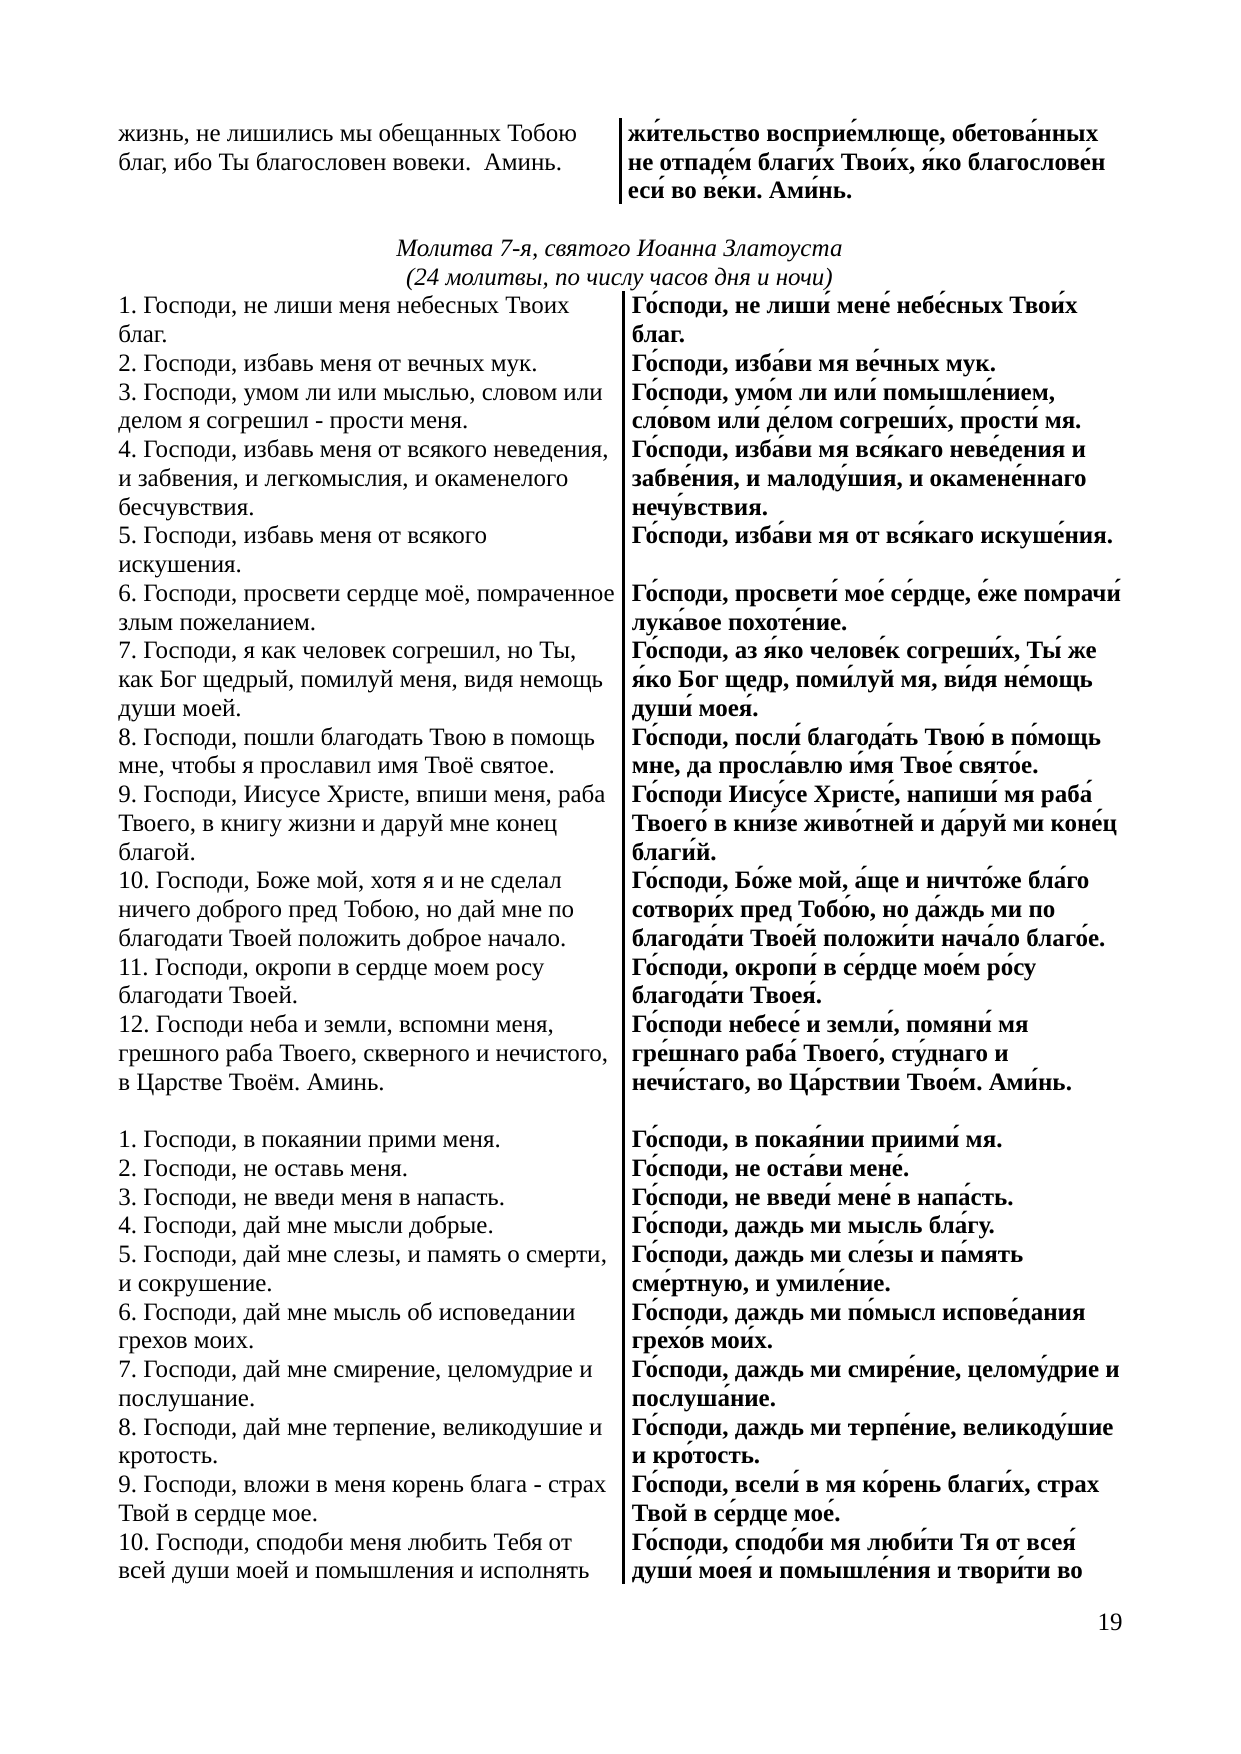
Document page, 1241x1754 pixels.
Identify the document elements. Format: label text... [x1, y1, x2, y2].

table_cell Го́споди, не лиши́ мене́ небе́сных Твои́х благ. Го́споди, изба́ви мя ве́чных мук. Го́споди, умо́м ли или́ помышле́нием, сло́вом или́ де́лом согреши́х, прости́ мя. Го́споди, изба́ви мя вся́каго неве́дения и забве́ния, и малоду́шия, и окамене́ннаго нечу́вствия. Го́споди, изба́ви мя от вся́каго искуше́ния. Го́споди, просвети́ мое́ се́рдце, е́же помрачи́ лука́вое похоте́ние. Го́споди, аз я́ко челове́к согреши́х, Ты́ же я́ко Бог щедр, поми́луй мя, ви́дя не́мощь души́ моея́. Го́споди, посли́ благода́ть Твою́ в по́мощь мне, да просла́влю и́мя Твое́ свято́е. Го́споди Иису́се Христе́, напиши́ мя раба́ Твоего́ в кни́зе живо́тней и да́руй ми коне́ц благи́й. Го́споди, Бо́же мой, а́ще и ничто́же бла́го сотвори́х пред Тобо́ю, но да́ждь ми по благода́ти Твое́й положи́ти нача́ло благо́е. Го́споди, окропи́ в се́рдце мое́м ро́су благода́ти Твоея́. Го́споди небесе́ и земли́, помяни́ мя гре́шнаго раба́ Твоего́, сту́днаго и нечи́стаго, во Ца́рствии Твое́м. Ами́нь. Го́споди, в покая́нии приими́ мя. Го́споди, не оста́ви мене́. Го́споди, не введи́ мене́ в напа́сть. Го́споди, даждь ми мысль бла́гу. Го́споди, даждь ми сле́зы и па́мять сме́ртную, и умиле́ние. Го́споди, даждь ми по́мысл испове́дания грехо́в мои́х. Го́споди, даждь ми смире́ние, целому́дрие и послуша́ние. Го́споди, даждь ми терпе́ние, великоду́шие и кро́тость. Го́споди, всели́ в мя ко́рень благи́х, страх Твой в се́рдце мое́. Го́споди, сподо́би мя люби́ти Тя от всея́ души́ моея́ и помышле́ния и твори́ти во [632, 291, 1123, 1584]
table_cell жизнь, не лишились мы обещанных Тобою благ, ибо Ты благословен вовеки. Аминь. [118, 118, 613, 204]
table_cell [622, 118, 628, 204]
table_cell 1. Господи, не лиши меня небесных Твоих благ. 2. Господи, избавь меня от вечных мук. 3. Господи, умом ли или мыслью, словом или делом я согрешил - прости меня. 4. Господи, избавь меня от всякого неведения, и забвения, и легкомыслия, и окаменелого бесчувствия. 5. Господи, избавь меня от всякого искушения. 6. Господи, просвети сердце моё, помраченное злым пожеланием. 7. Господи, я как человек согрешил, но Ты, как Бог щедрый, помилуй меня, видя немощь души моей. 8. Господи, пошли благодать Твою в помощь мне, чтобы я прославил имя Твоё святое. 9. Господи, Иисусе Христе, впиши меня, раба Твоего, в книгу жизни и даруй мне конец благой. 10. Господи, Боже мой, хотя я и не сделал ничего доброго пред Тобою, но дай мне по благодати Твоей положить доброе начало. 11. Господи, окропи в сердце моем росу благодати Твоей. 12. Господи неба и земли, вспомни меня, грешного раба Твоего, скверного и нечистого, в Царстве Твоём. Аминь. 1. Господи, в покаянии прими меня. 2. Господи, не оставь меня. 3. Господи, не введи меня в напасть. 4. Господи, дай мне мысли добрые. 5. Господи, дай мне слезы, и память о смерти, и сокрушение. 6. Господи, дай мне мысль об исповедании грехов моих. 7. Господи, дай мне смирение, целомудрие и послушание. 8. Господи, дай мне терпение, великодушие и кротость. 9. Господи, вложи в меня корень блага - страх Твой в сердце мое. 10. Господи, сподоби меня любить Тебя от всей души моей и помышления и исполнять [118, 291, 615, 1584]
table_cell [613, 118, 619, 204]
table_cell [615, 291, 622, 1584]
table_cell жи́тельство восприе́млюще, обетова́нных не отпаде́м благи́х Твои́х, я́ко благослове́н еси́ во ве́ки. Ами́нь. [628, 118, 1123, 204]
table_cell [625, 291, 632, 1584]
table_header Молитва 7-я, святого Иоанна Златоуста (24 молитвы, по числу часов дня и ночи) [118, 233, 1123, 291]
